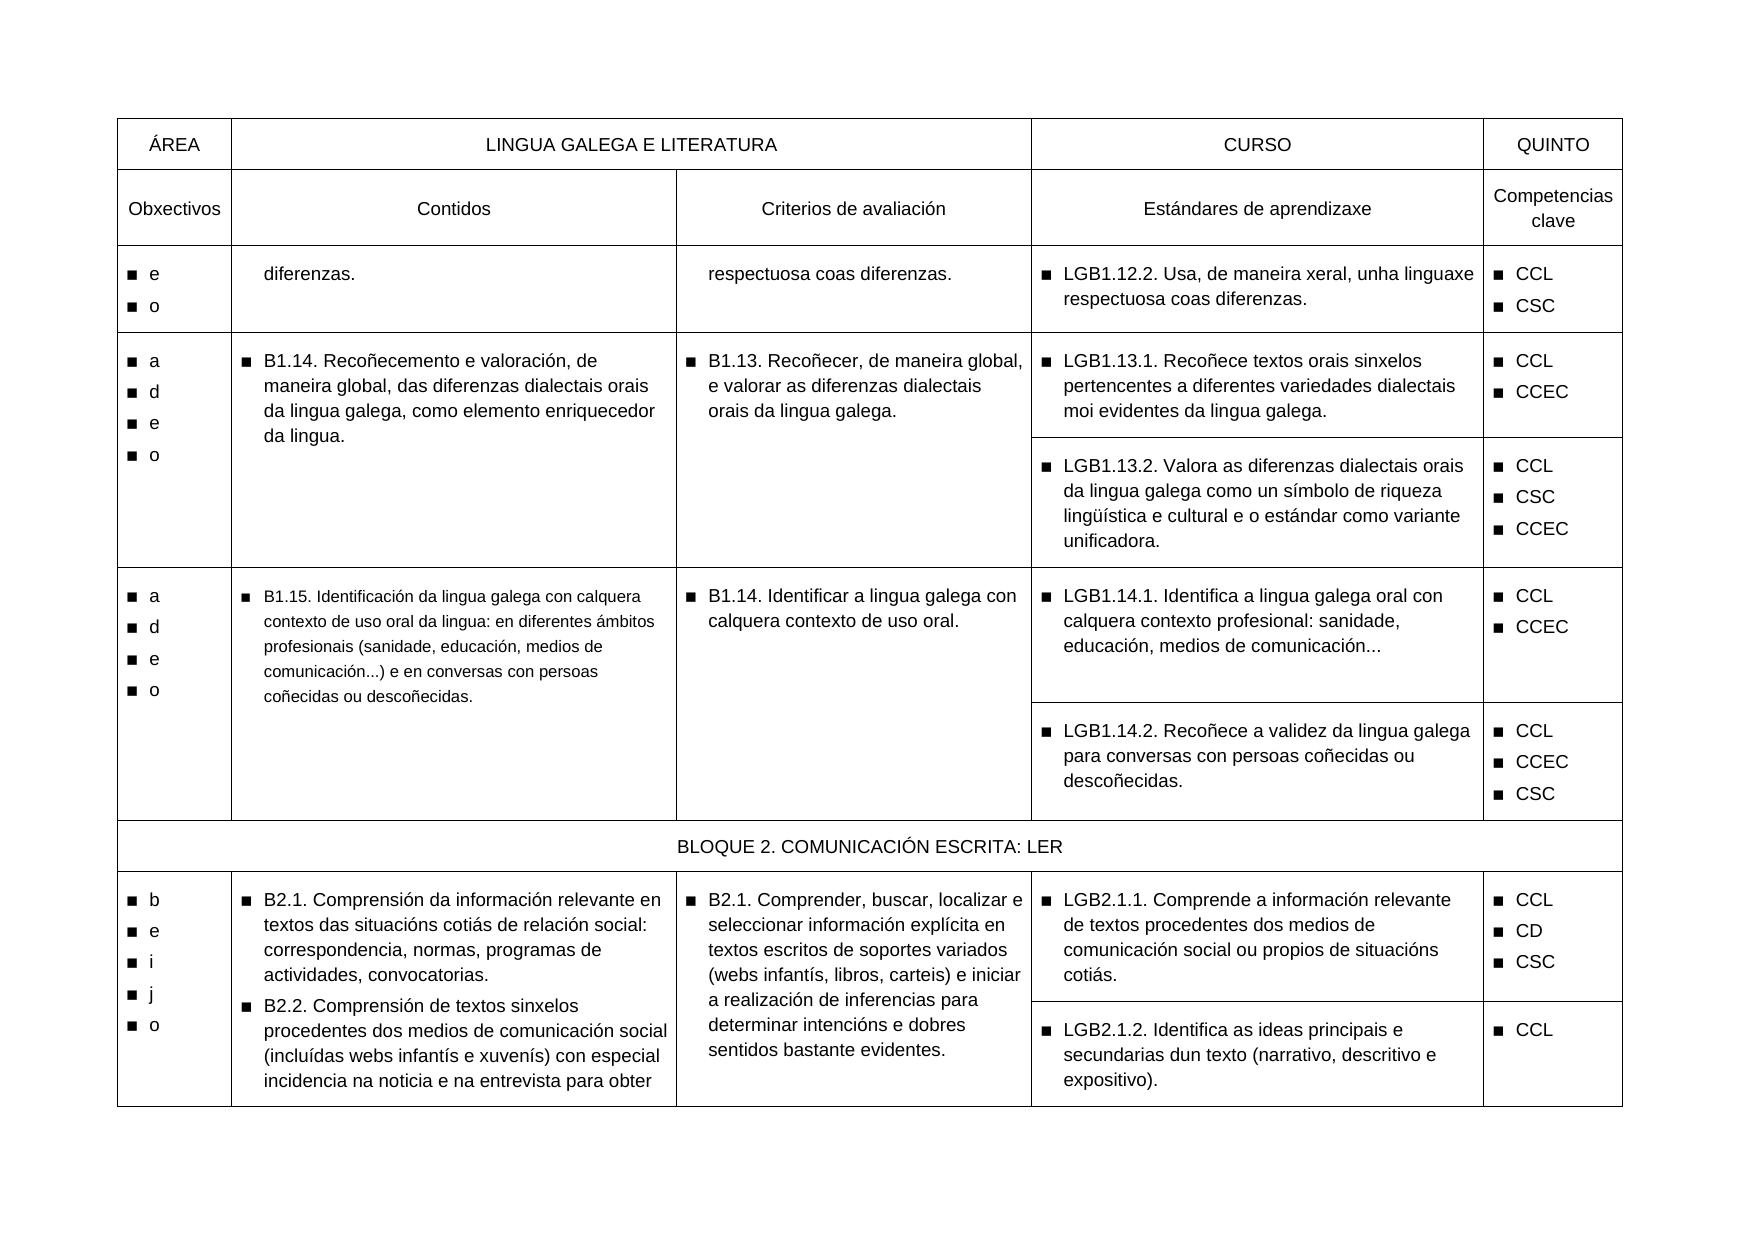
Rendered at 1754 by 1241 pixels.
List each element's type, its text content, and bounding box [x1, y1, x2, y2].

table_cell B1.14. Identificar a lingua galega con calquera contexto de uso oral. [677, 568, 1031, 820]
table_header LINGUA GALEGA E LITERATURA [232, 119, 1031, 169]
table_cell diferenzas. [232, 246, 676, 332]
table_cell CCL [1484, 1002, 1622, 1106]
table_header ÁREA [118, 119, 231, 169]
table_cell CCL CCEC CSC [1484, 703, 1622, 820]
table_cell CCL CSC CCEC [1484, 438, 1622, 567]
table_cell LGB2.1.2. Identifica as ideas principais e secundarias dun texto (narrativo, descritivo e expositivo). [1032, 1002, 1483, 1106]
table_cell LGB1.14.1. Identifica a lingua galega oral con calquera contexto profesional: sanidade, educación, medios de comunicación... [1032, 568, 1483, 702]
table_cell BLOQUE 2. COMUNICACIÓN ESCRITA: LER [118, 821, 1622, 871]
table_cell LGB1.12.2. Usa, de maneira xeral, unha linguaxe respectuosa coas diferenzas. [1032, 246, 1483, 332]
table_cell LGB1.13.2. Valora as diferenzas dialectais orais da lingua galega como un símbolo de riqueza lingüística e cultural e o estándar como variante unificadora. [1032, 438, 1483, 567]
table_cell B2.1. Comprensión da información relevante en textos das situacións cotiás de relación social: correspondencia, normas, programas de actividades, convocatorias. B2.2. Comprensión de textos sinxelos procedentes dos medios de comunicación social (incluídas webs infantís e xuvenís) con especial incidencia na noticia e na entrevista para obter [232, 872, 676, 1106]
table_cell Contidos [232, 170, 676, 245]
table_cell B1.13. Recoñecer, de maneira global, e valorar as diferenzas dialectais orais da lingua galega. [677, 333, 1031, 567]
table_cell a d e o [118, 333, 231, 567]
table_cell B1.15. Identificación da lingua galega con calquera contexto de uso oral da lingua: en diferentes ámbitos profesionais (sanidade, educación, medios de comunicación...) e en conversas con persoas coñecidas ou descoñecidas. [232, 568, 676, 820]
table_cell Criterios de avaliación [677, 170, 1031, 245]
table_cell CCL CD CSC [1484, 872, 1622, 1001]
table_cell Competencias clave [1484, 170, 1622, 245]
table_cell LGB1.14.2. Recoñece a validez da lingua galega para conversas con persoas coñecidas ou descoñecidas. [1032, 703, 1483, 820]
table_cell Estándares de aprendizaxe [1032, 170, 1483, 245]
table_cell Obxectivos [118, 170, 231, 245]
table_cell b e i j o [118, 872, 231, 1106]
table_cell CCL CCEC [1484, 333, 1622, 437]
table_cell B2.1. Comprender, buscar, localizar e seleccionar información explícita en textos escritos de soportes variados (webs infantís, libros, carteis) e iniciar a realización de inferencias para determinar intencións e dobres sentidos bastante evidentes. [677, 872, 1031, 1106]
table_cell LGB1.13.1. Recoñece textos orais sinxelos pertencentes a diferentes variedades dialectais moi evidentes da lingua galega. [1032, 333, 1483, 437]
table_cell B1.14. Recoñecemento e valoración, de maneira global, das diferenzas dialectais orais da lingua galega, como elemento enriquecedor da lingua. [232, 333, 676, 567]
table_cell LGB2.1.1. Comprende a información relevante de textos procedentes dos medios de comunicación social ou propios de situacións cotiás. [1032, 872, 1483, 1001]
table_cell CCL CSC [1484, 246, 1622, 332]
table_cell CCL CCEC [1484, 568, 1622, 702]
table_cell a d e o [118, 246, 231, 332]
table_cell a d e o [118, 568, 231, 820]
table_cell respectuosa coas diferenzas. [677, 246, 1031, 332]
table_header QUINTO [1484, 119, 1622, 169]
table_header CURSO [1032, 119, 1483, 169]
